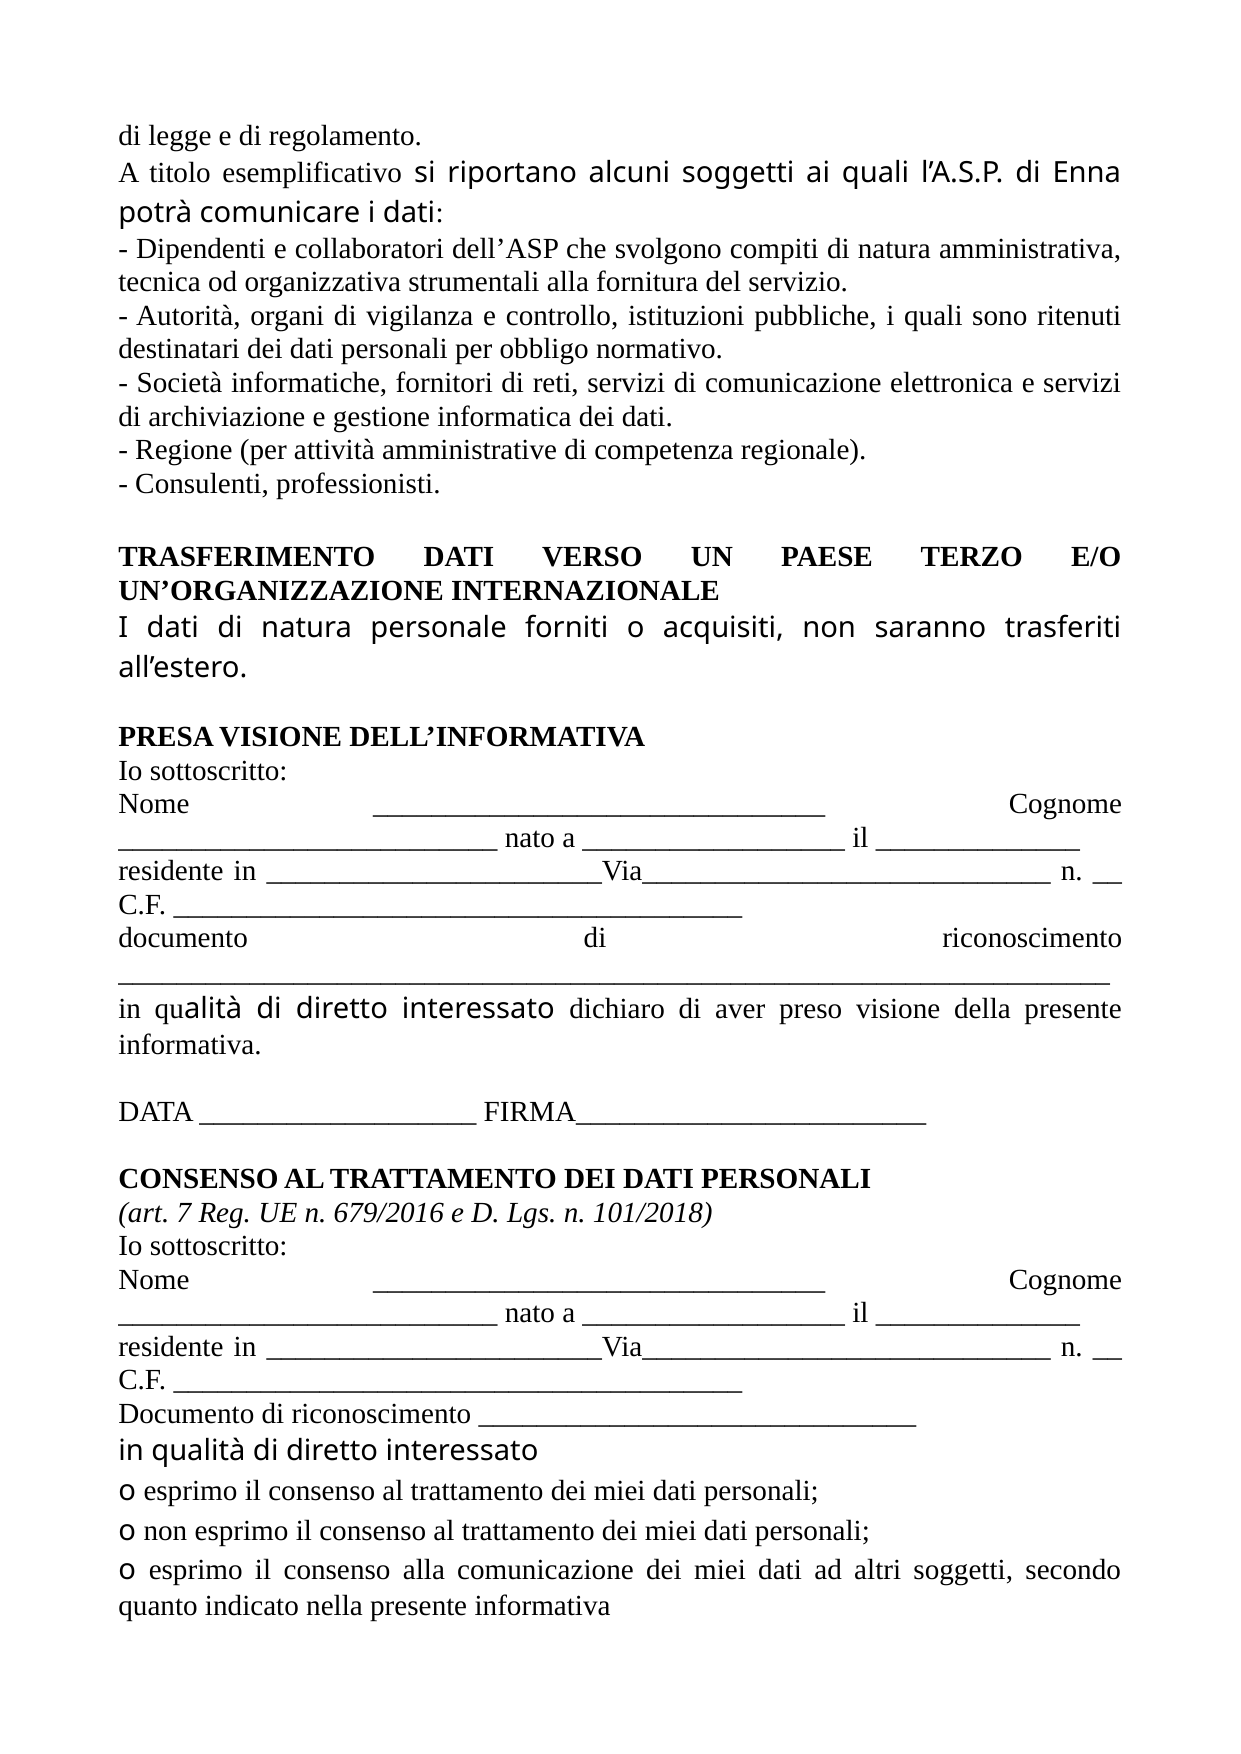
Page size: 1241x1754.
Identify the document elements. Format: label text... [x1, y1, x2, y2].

text - Consulenti, professionisti. [118, 466, 1122, 499]
text Io sottoscritto: [118, 753, 1122, 786]
text Nome _______________________________ Cognome __________________________ nato a __________________ il ______________ [118, 786, 1122, 853]
text - Regione (per attività amministrative di competenza regionale). [118, 432, 1122, 466]
text (art. 7 Reg. UE n. 679/2016 e D. Lgs. n. 101/2018) [118, 1195, 1122, 1228]
text PRESA VISIONE DELL’INFORMATIVA [118, 719, 1122, 753]
text o non esprimo il consenso al trattamento dei miei dati personali; [118, 1509, 1122, 1549]
text in qualità di diretto interessato dichiaro di aver preso visione della presente informativa. [118, 987, 1122, 1061]
text residente in _______________________Via____________________________ n. __ C.F. _______________________________________ [118, 853, 1122, 920]
text di legge e di regolamento. [118, 118, 1122, 152]
text residente in _______________________Via____________________________ n. __ C.F. _______________________________________ [118, 1329, 1122, 1396]
text Documento di riconoscimento ______________________________ [118, 1396, 1122, 1429]
text A titolo esemplificativo si riportano alcuni soggetti ai quali l’A.S.P. di Enna potrà comunicare i dati: [118, 152, 1122, 231]
text o esprimo il consenso al trattamento dei miei dati personali; [118, 1469, 1122, 1509]
text I dati di natura personale forniti o acquisiti, non saranno trasferiti all’estero. [118, 606, 1122, 686]
text - Società informatiche, fornitori di reti, servizi di comunicazione elettronica e servizi di archiviazione e gestione informatica dei dati. [118, 365, 1122, 432]
text DATA ___________________ FIRMA________________________ [118, 1094, 1122, 1128]
text documento di riconoscimento ____________________________________________________________________ [118, 920, 1122, 987]
text Io sottoscritto: [118, 1228, 1122, 1262]
text in qualità di diretto interessato [118, 1429, 1122, 1469]
text TRASFERIMENTO DATI VERSO UN PAESE TERZO E/O UN’ORGANIZZAZIONE INTERNAZIONALE [118, 539, 1122, 606]
text o esprimo il consenso alla comunicazione dei miei dati ad altri soggetti, secondo quanto indicato nella presente informativa [118, 1549, 1122, 1622]
text Nome _______________________________ Cognome __________________________ nato a __________________ il ______________ [118, 1262, 1122, 1329]
text - Autorità, organi di vigilanza e controllo, istituzioni pubbliche, i quali sono ritenuti destinatari dei dati personali per obbligo normativo. [118, 298, 1122, 365]
text - Dipendenti e collaboratori dell’ASP che svolgono compiti di natura amministrativa, tecnica od organizzativa strumentali alla fornitura del servizio. [118, 231, 1122, 298]
text CONSENSO AL TRATTAMENTO DEI DATI PERSONALI [118, 1161, 1122, 1195]
